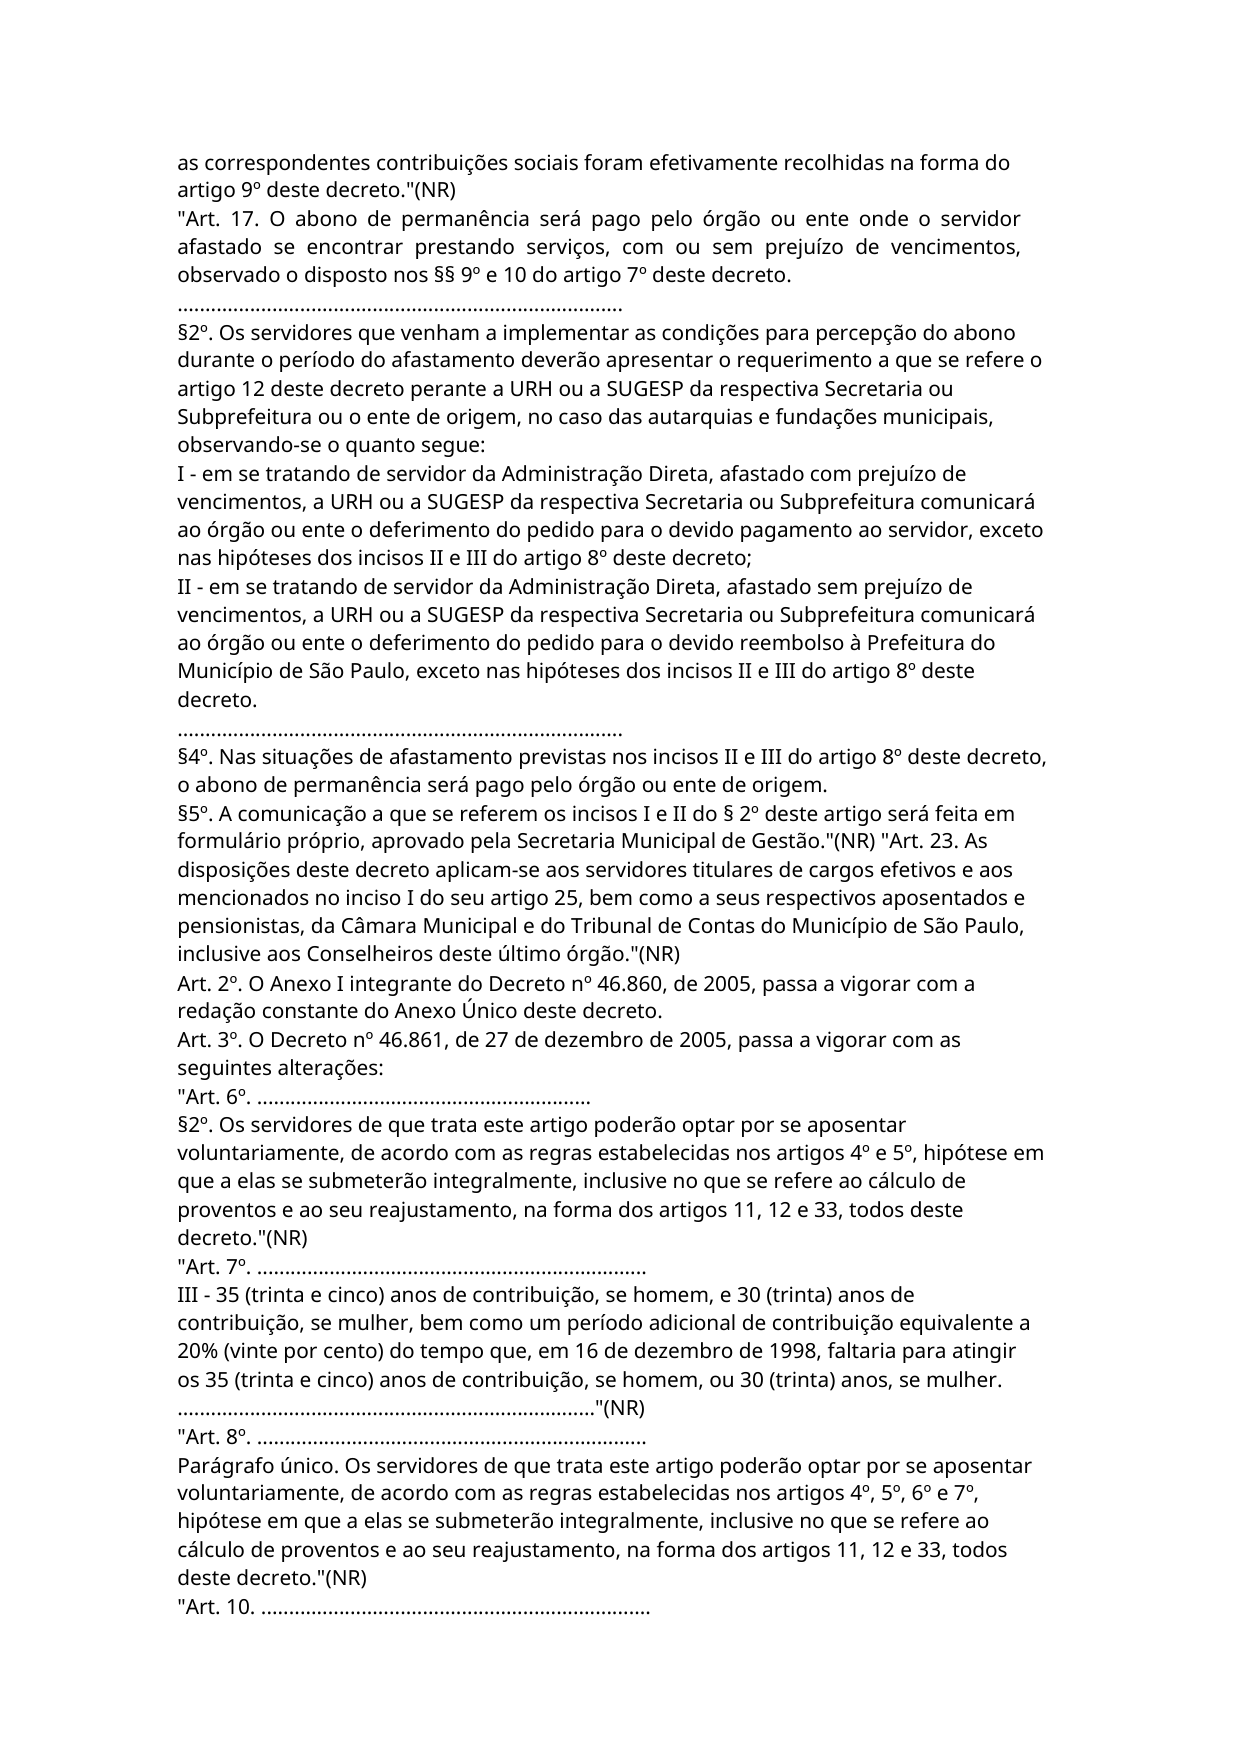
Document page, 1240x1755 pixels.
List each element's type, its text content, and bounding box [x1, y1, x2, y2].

list 5º. A comunicação a que se referem os incisos I e II do § 2º deste artigo será feita em formulário próprio, aprovado pela Secretaria Municipal de Gestão."(NR) "Art. 23. As disposições deste decreto aplicam-se aos servidores titulares de cargos efetivos e aos mencionados no inciso I do seu artigo 25, bem como a seus respectivos aposentados e pensionistas, da Câmara Municipal e do Tribunal de Contas do Município de São Paulo, inclusive aos Conselheiros deste último órgão."(NR) [177, 799, 1056, 968]
text Parágrafo único. Os servidores de que trata este artigo poderão optar por se aposentar voluntariamente, de acordo com as regras estabelecidas nos artigos 4º, 5º, 6º e 7º, hipótese em que a elas se submeterão integralmente, inclusive no que se refere ao cálculo de proventos e ao seu reajustamento, na forma dos artigos 11, 12 e 33, todos deste decreto."(NR) [177, 1451, 1056, 1592]
text Art. 2º. O Anexo I integrante do Decreto nº 46.860, de 2005, passa a vigorar com a redação constante do Anexo Único deste decreto. [177, 969, 1045, 1025]
text I - em se tratando de servidor da Administração Direta, afastado com prejuízo de vencimentos, a URH ou a SUGESP da respectiva Secretaria ou Subprefeitura comunicará ao órgão ou ente o deferimento do pedido para o devido pagamento ao servidor, exceto nas hipóteses dos incisos II e III do artigo 8º deste decreto; [177, 459, 1056, 572]
text "Art. 10. ...................................................................... [177, 1592, 1089, 1620]
text as correspondentes contribuições sociais foram efetivamente recolhidas na forma do artigo 9º deste decreto."(NR) [177, 147, 1031, 204]
text ..........................................................................."(NR) [177, 1393, 1089, 1422]
text II - em se tratando de servidor da Administração Direta, afastado sem prejuízo de vencimentos, a URH ou a SUGESP da respectiva Secretaria ou Subprefeitura comunicará ao órgão ou ente o deferimento do pedido para o devido reembolso à Prefeitura do Município de São Paulo, exceto nas hipóteses dos incisos II e III do artigo 8º deste decreto. [177, 572, 1043, 713]
text III - 35 (trinta e cinco) anos de contribuição, se homem, e 30 (trinta) anos de contribuição, se mulher, bem como um período adicional de contribuição equivalente a 20% (vinte por cento) do tempo que, em 16 de dezembro de 1998, faltaria para atingir os 35 (trinta e cinco) anos de contribuição, se homem, ou 30 (trinta) anos, se mulher. [177, 1280, 1037, 1393]
list 4º. Nas situações de afastamento previstas nos incisos II e III do artigo 8º deste decreto, o abono de permanência será pago pelo órgão ou ente de origem. [177, 742, 1049, 798]
list 2º. Os servidores que venham a implementar as condições para percepção do abono durante o período do afastamento deverão apresentar o requerimento a que se refere o artigo 12 deste decreto perante a URH ou a SUGESP da respectiva Secretaria ou Subprefeitura ou o ente de origem, no caso das autarquias e fundações municipais, observando-se o quanto segue: [177, 318, 1052, 459]
list 2º. Os servidores de que trata este artigo poderão optar por se aposentar voluntariamente, de acordo com as regras estabelecidas nos artigos 4º e 5º, hipótese em que a elas se submeterão integralmente, inclusive no que se refere ao cálculo de proventos e ao seu reajustamento, na forma dos artigos 11, 12 e 33, todos deste decreto."(NR) [177, 1110, 1052, 1251]
text "Art. 7º. ...................................................................... [177, 1252, 1089, 1280]
text ................................................................................ [177, 714, 1089, 742]
text Art. 3º. O Decreto nº 46.861, de 27 de dezembro de 2005, passa a vigorar com as seguintes alterações: [177, 1025, 1049, 1082]
text "Art. 6º. ............................................................ [177, 1082, 1089, 1110]
text "Art. 8º. ...................................................................... [177, 1422, 1089, 1450]
text ................................................................................ [177, 289, 1089, 317]
text "Art. 17. O abono de permanência será pago pelo órgão ou ente onde o servidor afastado se encontrar prestando serviços, com ou sem prejuízo de vencimentos, observado o disposto nos §§ 9º e 10 do artigo 7º deste decreto. [177, 204, 1022, 289]
